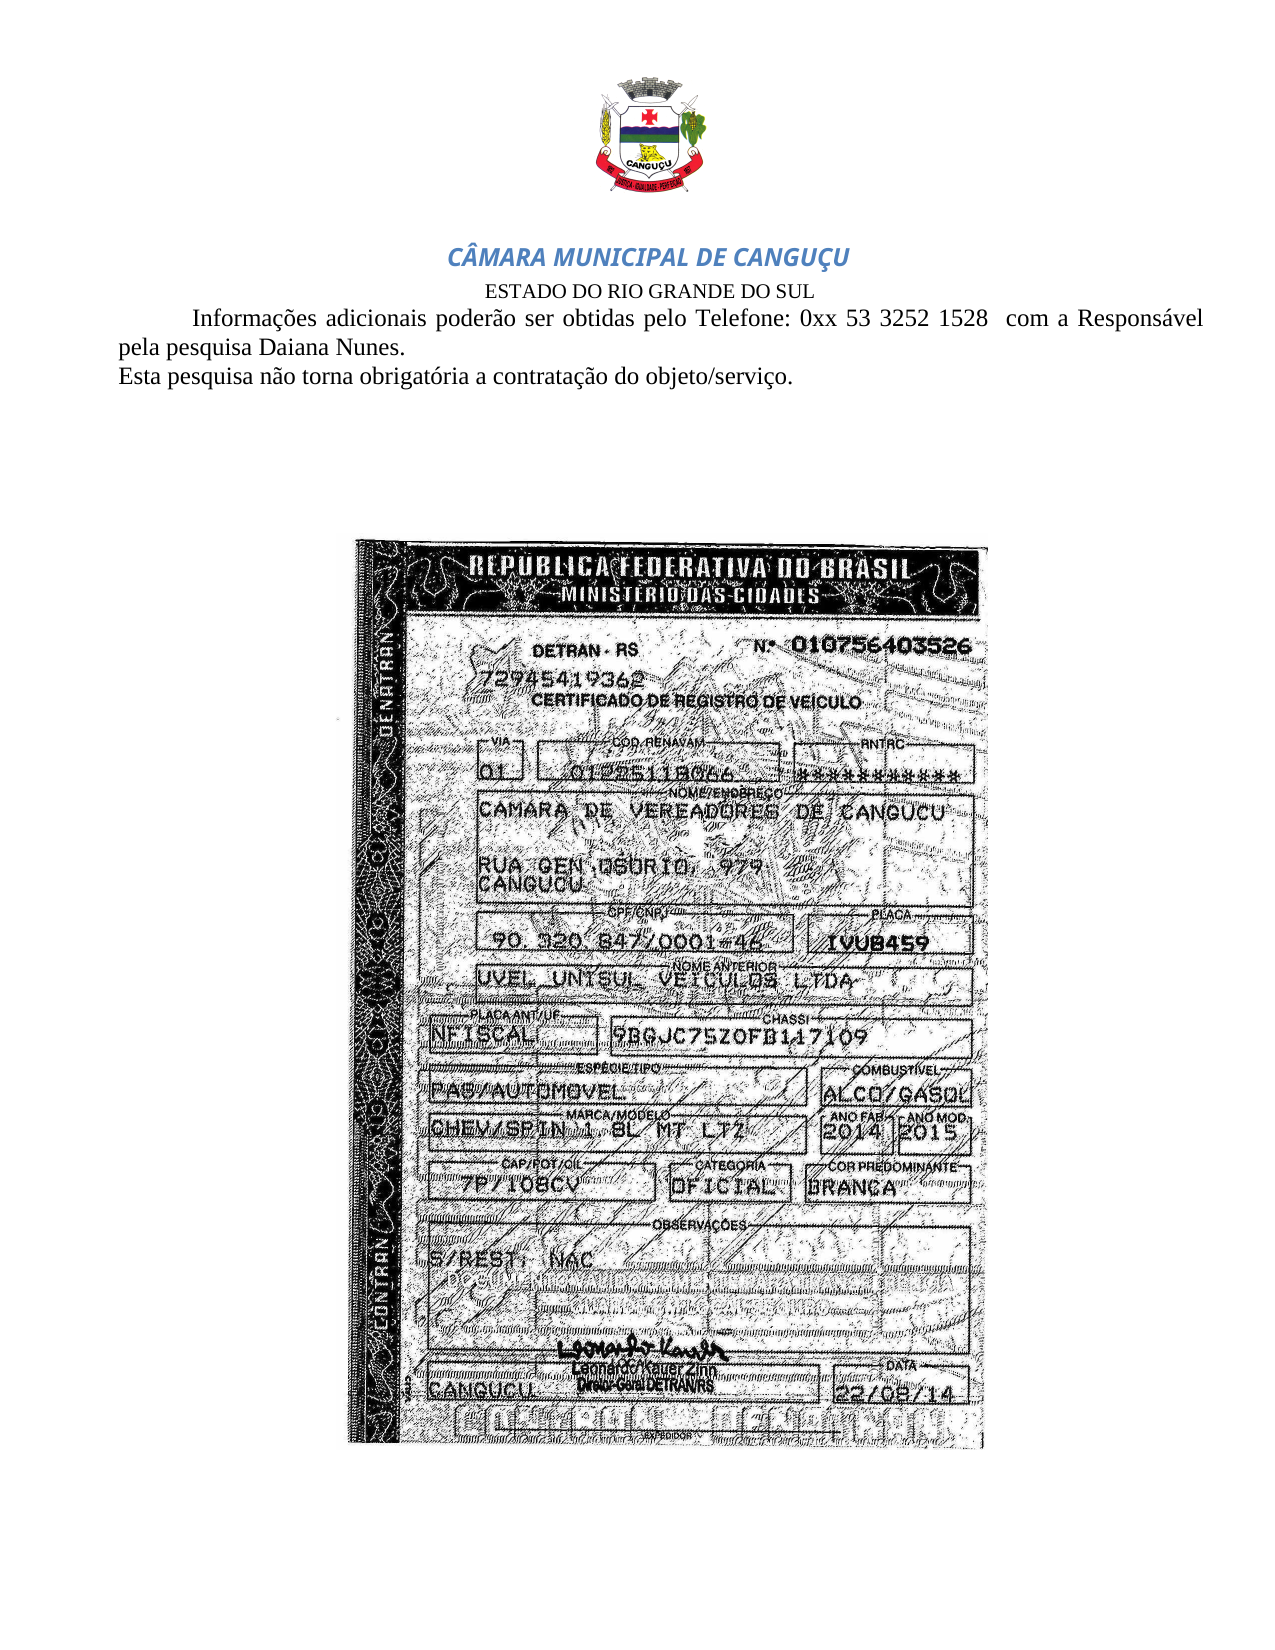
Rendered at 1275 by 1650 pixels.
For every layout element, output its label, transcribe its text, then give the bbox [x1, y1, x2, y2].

text Informações adicionais poderão ser obtidas pelo Telefone: 0xx 53 3252 1528 com a Responsável pela pesquisa Daiana Nunes. [118, 303, 1205, 361]
text Esta pesquisa não torna obrigatória a contratação do objeto/serviço. [118, 361, 1205, 389]
table_cell [728, 505, 1032, 533]
table_header [423, 476, 728, 504]
table_header [728, 476, 1032, 504]
table_cell [118, 505, 423, 533]
table_cell [423, 505, 728, 533]
table_header [118, 476, 423, 504]
